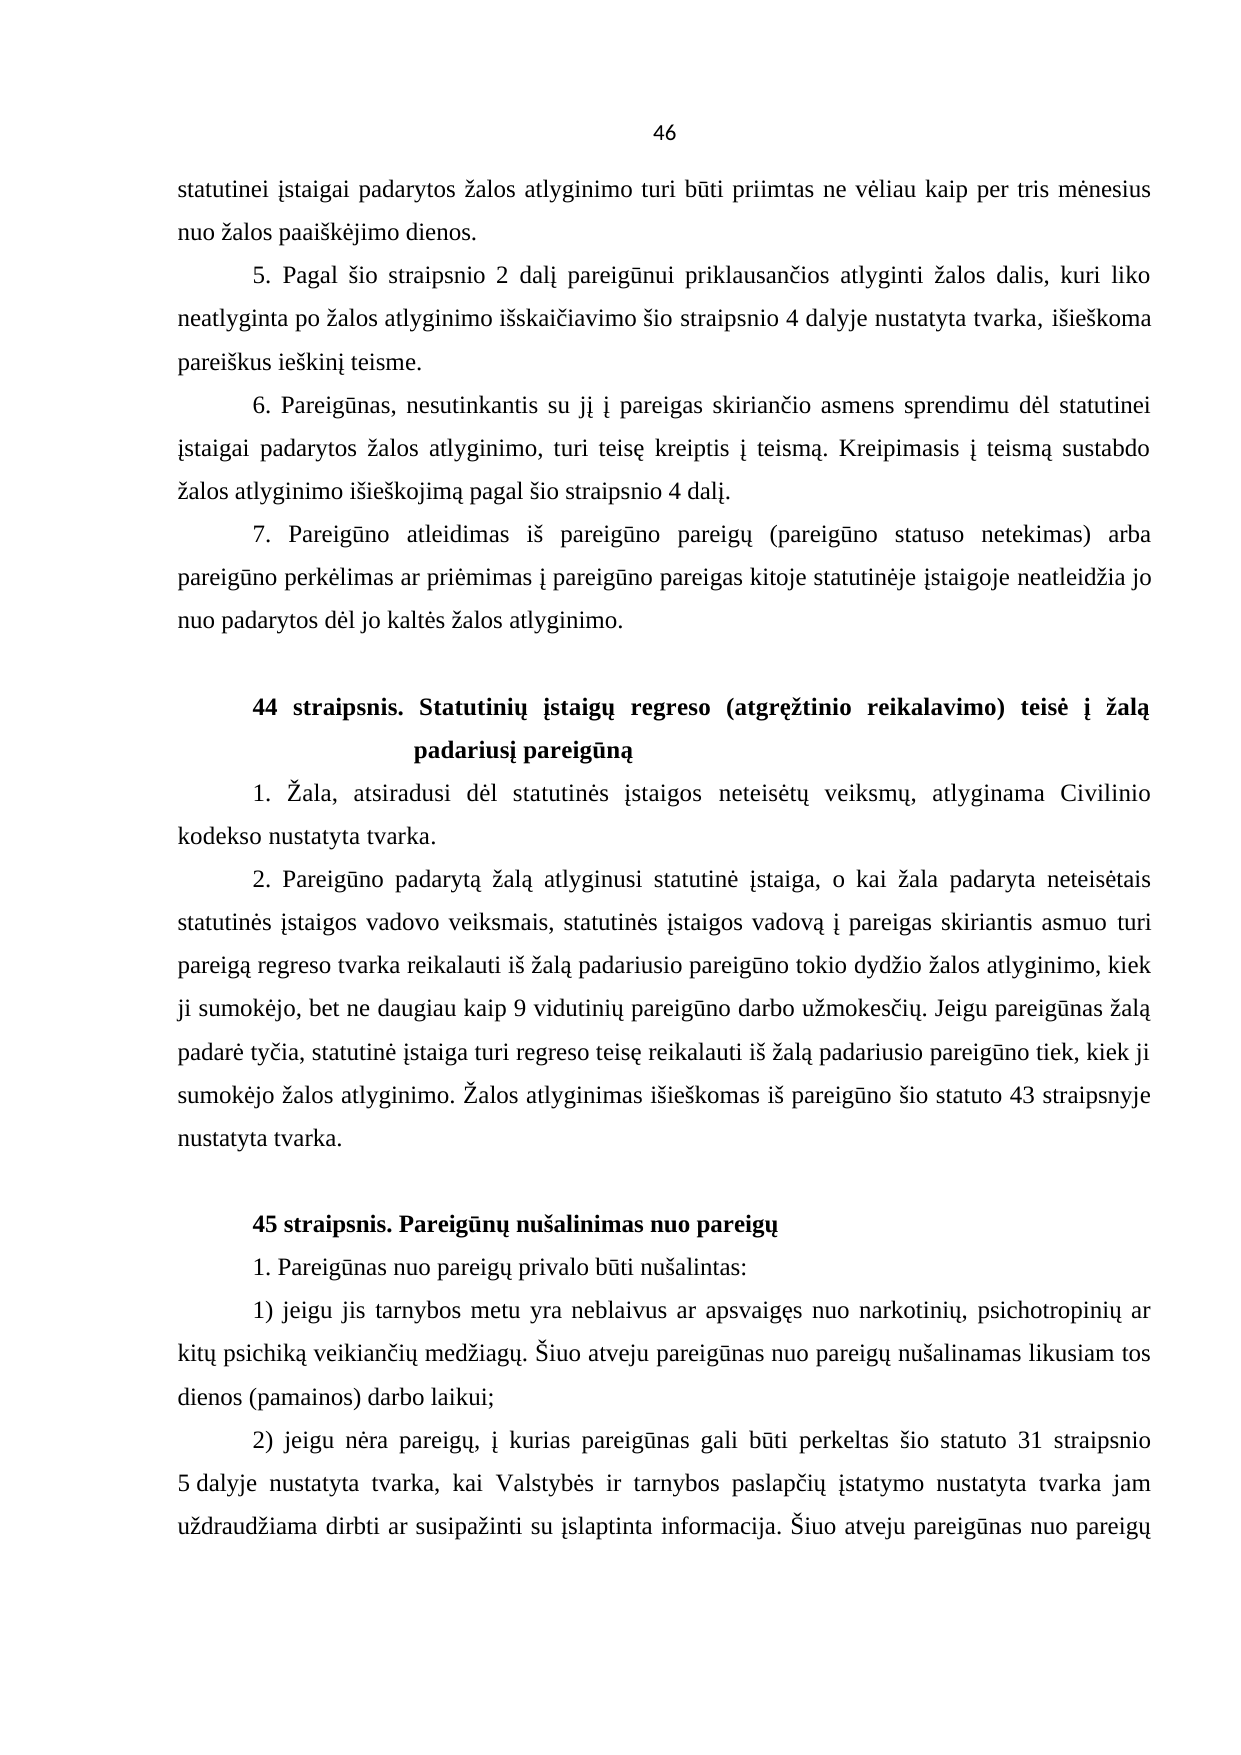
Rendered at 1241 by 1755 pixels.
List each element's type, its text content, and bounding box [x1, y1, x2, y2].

text statutinei įstaigai padarytos žalos atlyginimo turi būti priimtas ne vėliau kaip per tris mėnesius nuo žalos paaiškėjimo dienos. [177, 174, 1152, 246]
text 2. Pareigūno padarytą žalą atlyginusi statutinė įstaiga, o kai žala padaryta neteisėtais statutinės įstaigos vadovo veiksmais, statutinės įstaigos vadovą į pareigas skiriantis asmuo turi pareigą regreso tvarka reikalauti iš žalą padariusio pareigūno tokio dydžio žalos atlyginimo, kiek ji sumokėjo, bet ne daugiau kaip 9 vidutinių pareigūno darbo užmokesčių. Jeigu pareigūnas žalą padarė tyčia, statutinė įstaiga turi regreso teisę reikalauti iš žalą padariusio pareigūno tiek, kiek ji sumokėjo žalos atlyginimo. Žalos atlyginimas išieškomas iš pareigūno šio statuto 43 straipsnyje nustatyta tvarka. [177, 864, 1152, 1152]
text 1. Pareigūnas nuo pareigų privalo būti nušalintas: [177, 1252, 1152, 1281]
text 7. Pareigūno atleidimas iš pareigūno pareigų (pareigūno statuso netekimas) arba pareigūno perkėlimas ar priėmimas į pareigūno pareigas kitoje statutinėje įstaigoje neatleidžia jo nuo padarytos dėl jo kaltės žalos atlyginimo. [177, 519, 1152, 634]
text 5. Pagal šio straipsnio 2 dalį pareigūnui priklausančios atlyginti žalos dalis, kuri liko neatlyginta po žalos atlyginimo išskaičiavimo šio straipsnio 4 dalyje nustatyta tvarka, išieškoma pareiškus ieškinį teisme. [177, 260, 1152, 375]
text 1. Žala, atsiradusi dėl statutinės įstaigos neteisėtų veiksmų, atlyginama Civilinio kodekso nustatyta tvarka. [177, 778, 1152, 850]
text 6. Pareigūnas, nesutinkantis su jį į pareigas skiriančio asmens sprendimu dėl statutinei įstaigai padarytos žalos atlyginimo, turi teisę kreiptis į teismą. Kreipimasis į teismą sustabdo žalos atlyginimo išieškojimą pagal šio straipsnio 4 dalį. [177, 390, 1152, 505]
text 2) jeigu nėra pareigų, į kurias pareigūnas gali būti perkeltas šio statuto 31 straipsnio 5 dalyje nustatyta tvarka, kai Valstybės ir tarnybos paslapčių įstatymo nustatyta tvarka jam uždraudžiama dirbti ar susipažinti su įslaptinta informacija. Šiuo atveju pareigūnas nuo pareigų [177, 1425, 1152, 1540]
text 45 straipsnis. Pareigūnų nušalinimas nuo pareigų [177, 1209, 1152, 1238]
text 1) jeigu jis tarnybos metu yra neblaivus ar apsvaigęs nuo narkotinių, psichotropinių ar kitų psichiką veikiančių medžiagų. Šiuo atveju pareigūnas nuo pareigų nušalinamas likusiam tos dienos (pamainos) darbo laikui; [177, 1295, 1152, 1410]
text 44 straipsnis. Statutinių įstaigų regreso (atgręžtinio reikalavimo) teisė į žalą padariusį pareigūną [252, 692, 1152, 763]
